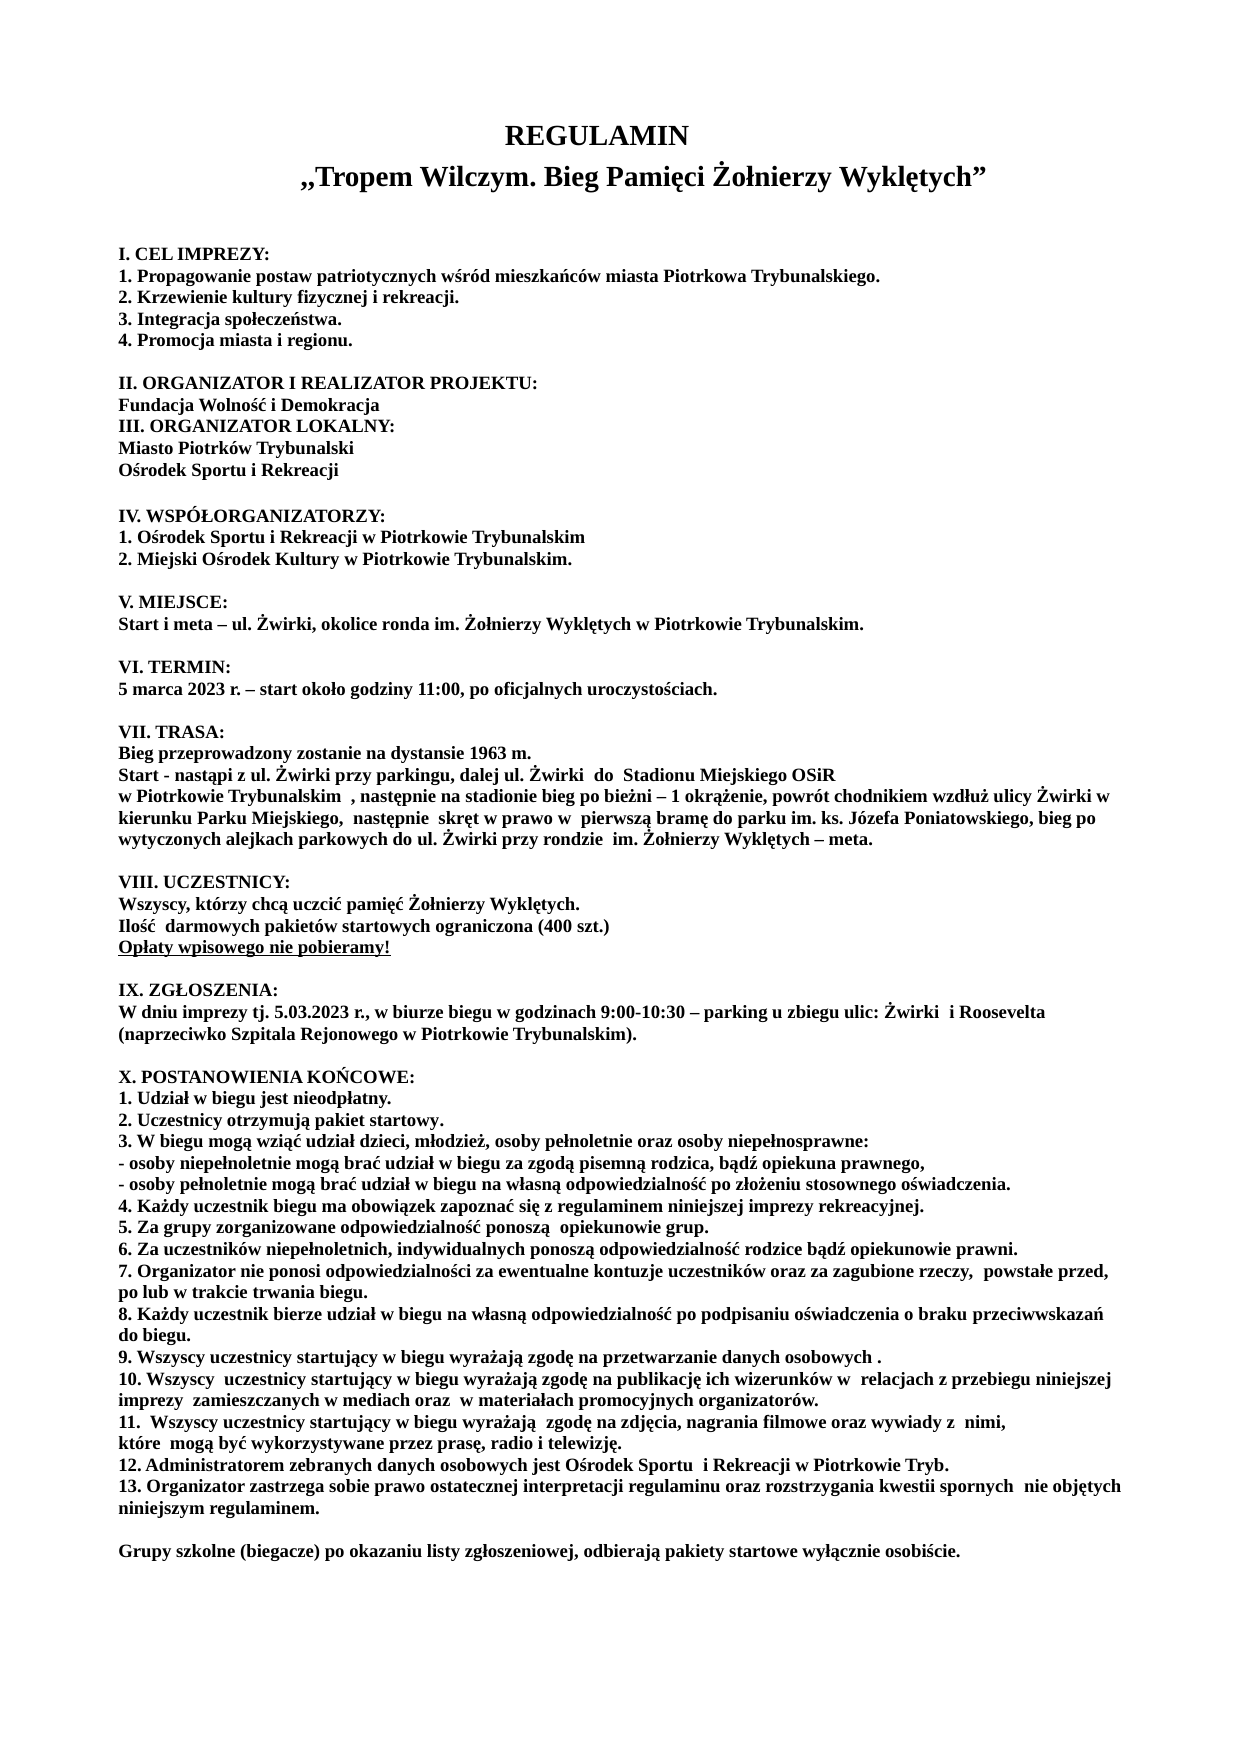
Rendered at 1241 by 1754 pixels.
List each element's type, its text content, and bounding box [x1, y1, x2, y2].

subtitle 6. Za uczestników niepełnoletnich, indywidualnych ponoszą odpowiedzialność rodzice bądź opiekunowie prawni. [118, 1238, 1122, 1259]
subtitle 2. Miejski Ośrodek Kultury w Piotrkowie Trybunalskim. [118, 548, 1122, 569]
subtitle 8. Każdy uczestnik bierze udział w biegu na własną odpowiedzialność po podpisaniu oświadczenia o braku przeciwwskazań do biegu. [118, 1303, 1122, 1346]
subtitle Wszyscy, którzy chcą uczcić pamięć Żołnierzy Wyklętych. [118, 893, 1122, 914]
subtitle Miasto Piotrków Trybunalski [118, 437, 1122, 458]
subtitle V. MIEJSCE: [118, 591, 1122, 613]
subtitle Start i meta – ul. Żwirki, okolice ronda im. Żołnierzy Wyklętych w Piotrkowie Trybunalskim. [118, 613, 1122, 634]
subtitle II. ORGANIZATOR I REALIZATOR PROJEKTU: [118, 372, 1122, 394]
subtitle 2. Uczestnicy otrzymują pakiet startowy. [118, 1109, 1122, 1130]
subtitle Ilość darmowych pakietów startowych ograniczona (400 szt.) [118, 914, 1122, 936]
subtitle 3. W biegu mogą wziąć udział dzieci, młodzież, osoby pełnoletnie oraz osoby niepełnosprawne: [118, 1130, 1122, 1152]
subtitle VIII. UCZESTNICY: [118, 871, 1122, 893]
subtitle 13. Organizator zastrzega sobie prawo ostatecznej interpretacji regulaminu oraz rozstrzygania kwestii spornych nie objętych niniejszym regulaminem. [118, 1475, 1122, 1518]
subtitle IX. ZGŁOSZENIA: [118, 979, 1122, 1001]
subtitle 9. Wszyscy uczestnicy startujący w biegu wyrażają zgodę na przetwarzanie danych osobowych . [118, 1346, 1122, 1367]
subtitle I. CEL IMPREZY: [118, 243, 1122, 264]
subtitle które mogą być wykorzystywane przez prasę, radio i telewizję. [118, 1432, 1122, 1454]
subtitle 2. Krzewienie kultury fizycznej i rekreacji. [118, 286, 1122, 308]
subtitle Ośrodek Sportu i Rekreacji [118, 458, 1122, 480]
subtitle 12. Administratorem zebranych danych osobowych jest Ośrodek Sportu i Rekreacji w Piotrkowie Tryb. [118, 1454, 1122, 1475]
subtitle ,,Tropem Wilczym. Bieg Pamięci Żołnierzy Wyklętych” [118, 152, 1122, 195]
subtitle 1. Ośrodek Sportu i Rekreacji w Piotrkowie Trybunalskim [118, 526, 1122, 548]
subtitle - osoby pełnoletnie mogą brać udział w biegu na własną odpowiedzialność po złożeniu stosownego oświadczenia. [118, 1173, 1122, 1195]
subtitle w Piotrkowie Trybunalskim , następnie na stadionie bieg po bieżni – 1 okrążenie, powrót chodnikiem wzdłuż ulicy Żwirki w kierunku Parku Miejskiego, następnie skręt w prawo w pierwszą bramę do parku im. ks. Józefa Poniatowskiego, bieg po wytyczonych alejkach parkowych do ul. Żwirki przy rondzie im. Żołnierzy Wyklętych – meta. [118, 785, 1122, 850]
subtitle 5. Za grupy zorganizowane odpowiedzialność ponoszą opiekunowie grup. [118, 1216, 1122, 1238]
subtitle 4. Każdy uczestnik biegu ma obowiązek zapoznać się z regulaminem niniejszej imprezy rekreacyjnej. [118, 1195, 1122, 1216]
subtitle - osoby niepełnoletnie mogą brać udział w biegu za zgodą pisemną rodzica, bądź opiekuna prawnego, [118, 1152, 1122, 1173]
subtitle Grupy szkolne (biegacze) po okazaniu listy zgłoszeniowej, odbierają pakiety startowe wyłącznie osobiście. [118, 1540, 1122, 1561]
subtitle Start - nastąpi z ul. Żwirki przy parkingu, dalej ul. Żwirki do Stadionu Miejskiego OSiR [118, 764, 1122, 785]
subtitle REGULAMIN [118, 118, 1122, 152]
subtitle 1. Propagowanie postaw patriotycznych wśród mieszkańców miasta Piotrkowa Trybunalskiego. [118, 264, 1122, 286]
subtitle X. POSTANOWIENIA KOŃCOWE: [118, 1066, 1122, 1087]
subtitle VII. TRASA: [118, 721, 1122, 742]
subtitle VI. TERMIN: [118, 656, 1122, 677]
subtitle Fundacja Wolność i Demokracja [118, 394, 1122, 415]
subtitle Opłaty wpisowego nie pobieramy! [118, 936, 1122, 958]
subtitle III. ORGANIZATOR LOKALNY: [118, 415, 1122, 437]
subtitle Bieg przeprowadzony zostanie na dystansie 1963 m. [118, 742, 1122, 764]
subtitle 3. Integracja społeczeństwa. [118, 308, 1122, 329]
subtitle W dniu imprezy tj. 5.03.2023 r., w biurze biegu w godzinach 9:00-10:30 – parking u zbiegu ulic: Żwirki i Roosevelta (naprzeciwko Szpitala Rejonowego w Piotrkowie Trybunalskim). [118, 1001, 1122, 1044]
subtitle 11. Wszyscy uczestnicy startujący w biegu wyrażają zgodę na zdjęcia, nagrania filmowe oraz wywiady z nimi, [118, 1411, 1122, 1432]
subtitle 10. Wszyscy uczestnicy startujący w biegu wyrażają zgodę na publikację ich wizerunków w relacjach z przebiegu niniejszej imprezy zamieszczanych w mediach oraz w materiałach promocyjnych organizatorów. [118, 1367, 1122, 1411]
subtitle 5 marca 2023 r. – start około godziny 11:00, po oficjalnych uroczystościach. [118, 677, 1122, 699]
subtitle 7. Organizator nie ponosi odpowiedzialności za ewentualne kontuzje uczestników oraz za zagubione rzeczy, powstałe przed, po lub w trakcie trwania biegu. [118, 1259, 1122, 1303]
subtitle IV. WSPÓŁORGANIZATORZY: [118, 505, 1122, 526]
subtitle 4. Promocja miasta i regionu. [118, 329, 1122, 351]
subtitle 1. Udział w biegu jest nieodpłatny. [118, 1087, 1122, 1109]
